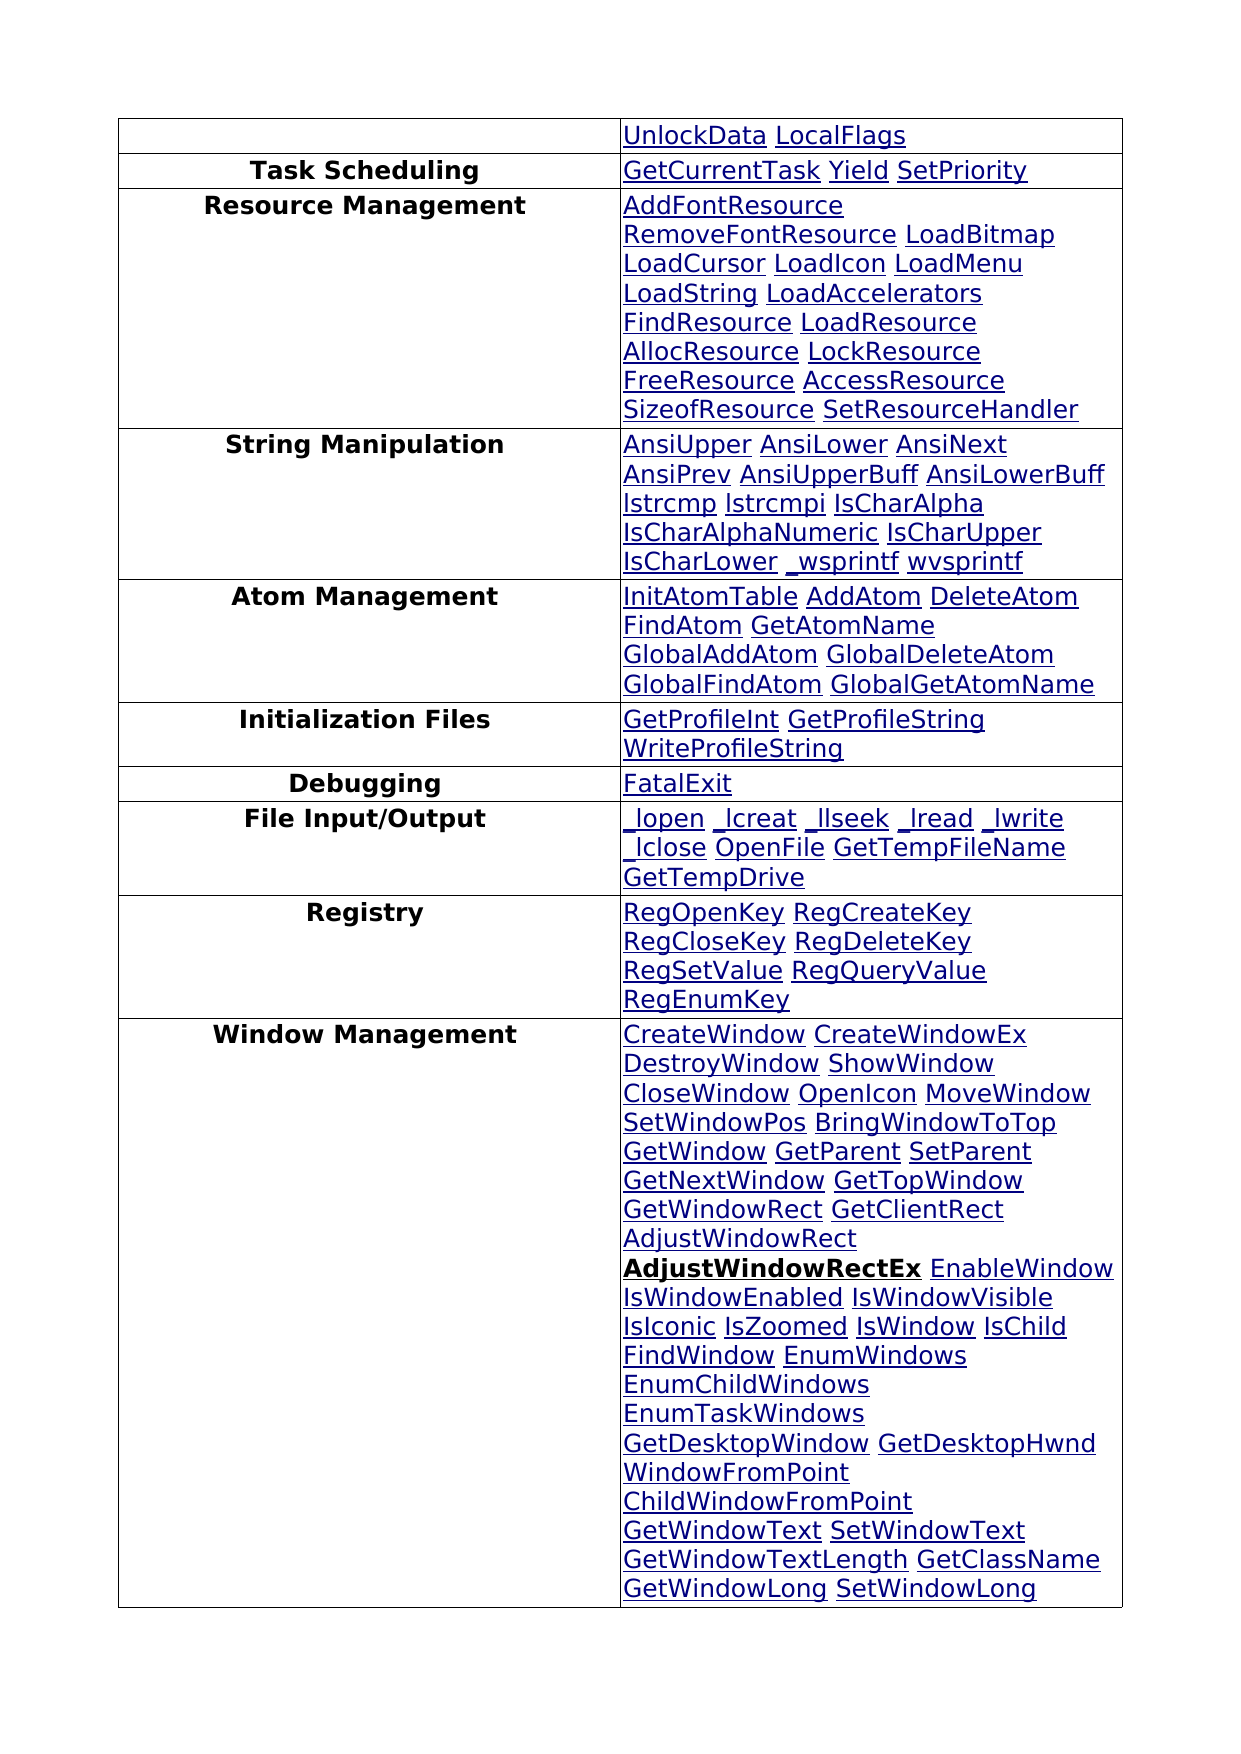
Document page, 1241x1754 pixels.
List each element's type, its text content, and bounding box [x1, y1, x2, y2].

table_cell Task Scheduling [119, 154, 620, 188]
table_cell Registry [119, 896, 620, 1017]
table_cell FatalExit [621, 767, 1122, 801]
table_cell Resource Management [119, 189, 620, 428]
table_cell AnsiUpper AnsiLower AnsiNext AnsiPrev AnsiUpperBuff AnsiLowerBuff lstrcmp lstrcmpi IsCharAlpha IsCharAlphaNumeric IsCharUpper IsCharLower _wsprintf wvsprintf [621, 429, 1122, 579]
table_cell String Manipulation [119, 429, 620, 579]
table_cell RegOpenKey RegCreateKey RegCloseKey RegDeleteKey RegSetValue RegQueryValue RegEnumKey [621, 896, 1122, 1017]
table_cell GetProfileInt GetProfileString WriteProfileString [621, 703, 1122, 766]
table_cell AddFontResource RemoveFontResource LoadBitmap LoadCursor LoadIcon LoadMenu LoadString LoadAccelerators FindResource LoadResource AllocResource LockResource FreeResource AccessResource SizeofResource SetResourceHandler [621, 189, 1122, 428]
table_cell [119, 119, 620, 153]
table_cell UnlockData LocalFlags [621, 119, 1122, 153]
table_cell File Input/Output [119, 802, 620, 895]
table_cell InitAtomTable AddAtom DeleteAtom FindAtom GetAtomName GlobalAddAtom GlobalDeleteAtom GlobalFindAtom GlobalGetAtomName [621, 580, 1122, 702]
table_cell GetCurrentTask Yield SetPriority [621, 154, 1122, 188]
table_cell Debugging [119, 767, 620, 801]
table_cell _lopen _lcreat _llseek _lread _lwrite _lclose OpenFile GetTempFileName GetTempDrive [621, 802, 1122, 895]
table_cell Window Management [119, 1019, 620, 1607]
table_cell Atom Management [119, 580, 620, 702]
table_cell Initialization Files [119, 703, 620, 766]
table_cell CreateWindow CreateWindowEx DestroyWindow ShowWindow CloseWindow OpenIcon MoveWindow SetWindowPos BringWindowToTop GetWindow GetParent SetParent GetNextWindow GetTopWindow GetWindowRect GetClientRect AdjustWindowRect AdjustWindowRectEx EnableWindow IsWindowEnabled IsWindowVisible IsIconic IsZoomed IsWindow IsChild FindWindow EnumWindows EnumChildWindows EnumTaskWindows GetDesktopWindow GetDesktopHwnd WindowFromPoint ChildWindowFromPoint GetWindowText SetWindowText GetWindowTextLength GetClassName GetWindowLong SetWindowLong [621, 1019, 1122, 1607]
